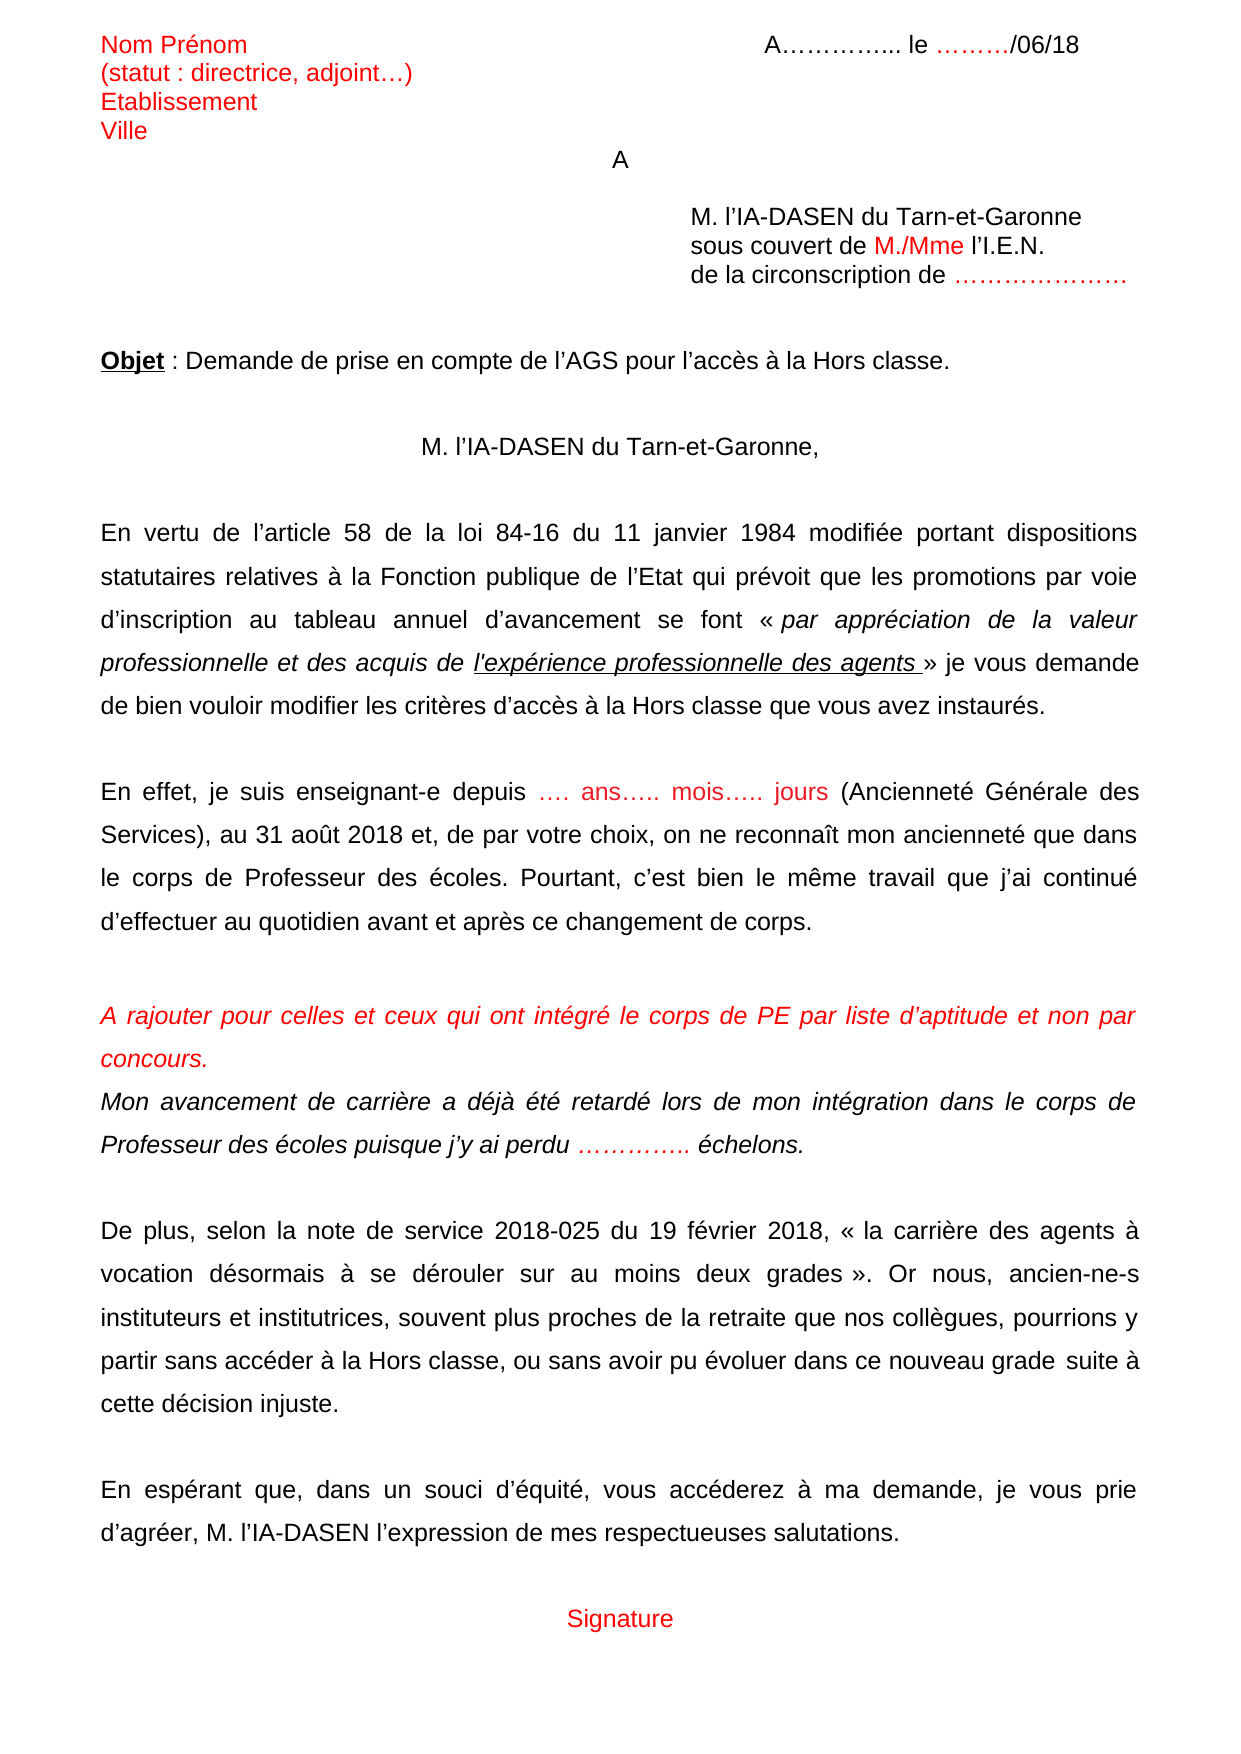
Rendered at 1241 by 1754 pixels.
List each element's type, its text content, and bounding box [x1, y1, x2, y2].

text sous couvert de M./Mme l’I.E.N. [100, 231, 1140, 259]
text A [100, 144, 1140, 173]
text Etablissement [100, 87, 1140, 116]
text A rajouter pour celles et ceux qui ont intégré le corps de PE par liste d’aptitude et non par concours. [100, 1001, 1140, 1072]
text En vertu de l’article 58 de la loi 84-16 du 11 janvier 1984 modifiée portant dispositions statutaires relatives à la Fonction publique de l’Etat qui prévoit que les promotions par voie d’inscription au tableau annuel d’avancement se font « par appréciation de la valeur professionnelle et des acquis de l'expérience professionnelle des agents » je vous demande de bien vouloir modifier les critères d’accès à la Hors classe que vous avez instaurés. [100, 518, 1140, 719]
text Nom Prénom A…………... le ………/06/18 [100, 29, 1140, 58]
text En espérant que, dans un souci d’équité, vous accéderez à ma demande, je vous prie d’agréer, M. l’IA-DASEN l’expression de mes respectueuses salutations. [100, 1475, 1140, 1547]
text De plus, selon la note de service 2018-025 du 19 février 2018, « la carrière des agents à vocation désormais à se dérouler sur au moins deux grades ». Or nous, ancien-ne-s instituteurs et institutrices, souvent plus proches de la retraite que nos collègues, pourrions y partir sans accéder à la Hors classe, ou sans avoir pu évoluer dans ce nouveau grade suite à cette décision injuste. [100, 1216, 1140, 1417]
text M. l’IA-DASEN du Tarn-et-Garonne, [100, 432, 1140, 461]
text Objet : Demande de prise en compte de l’AGS pour l’accès à la Hors classe. [100, 346, 1140, 374]
text (statut : directrice, adjoint…) [100, 58, 1140, 87]
text de la circonscription de ………………… [100, 259, 1140, 288]
text Ville [100, 116, 1140, 144]
text Mon avancement de carrière a déjà été retardé lors de mon intégration dans le corps de Professeur des écoles puisque j’y ai perdu ………….. échelons. [100, 1087, 1140, 1159]
text Signature [100, 1604, 1140, 1633]
text M. l’IA-DASEN du Tarn-et-Garonne [100, 202, 1140, 231]
text En effet, je suis enseignant-e depuis …. ans….. mois….. jours (Ancienneté Générale des Services), au 31 août 2018 et, de par votre choix, on ne reconnaît mon ancienneté que dans le corps de Professeur des écoles. Pourtant, c’est bien le même travail que j’ai continué d’effectuer au quotidien avant et après ce changement de corps. [100, 777, 1140, 935]
